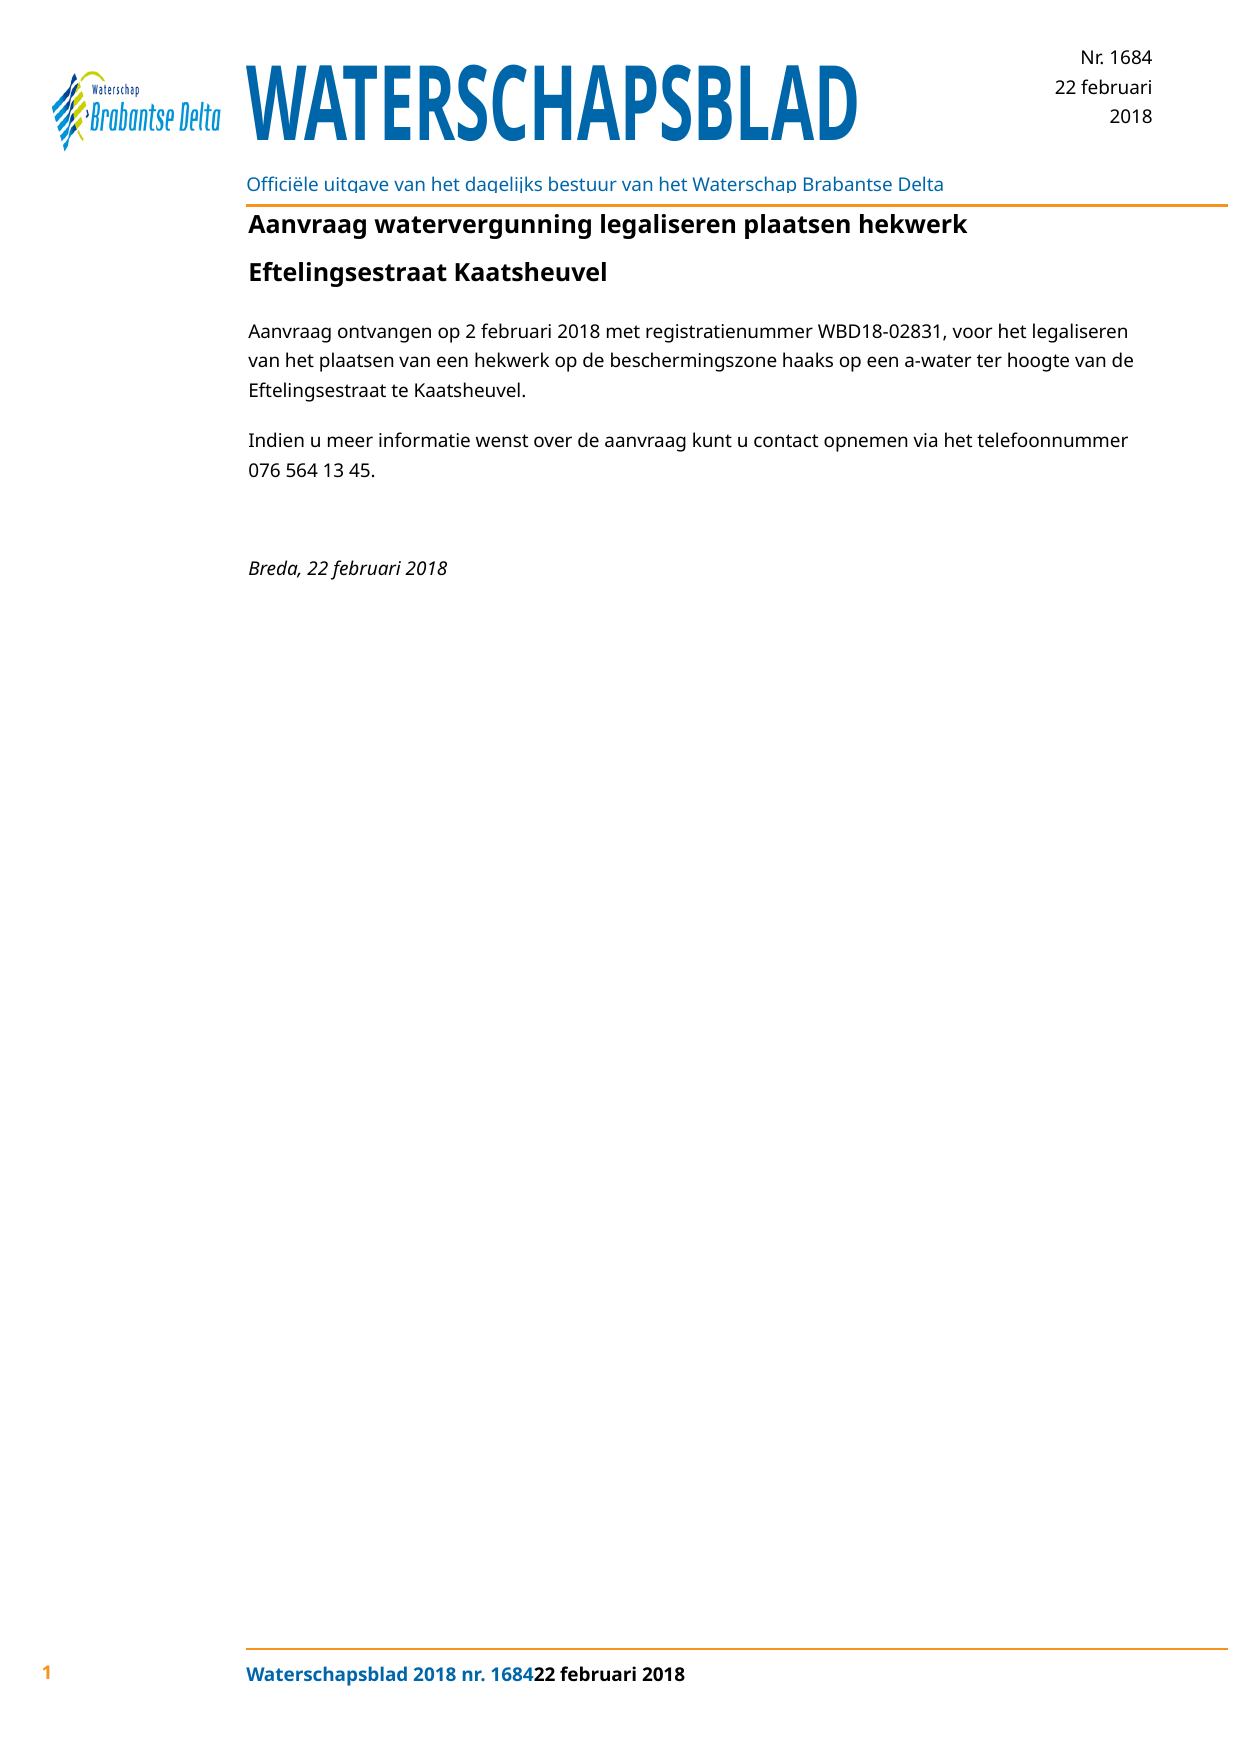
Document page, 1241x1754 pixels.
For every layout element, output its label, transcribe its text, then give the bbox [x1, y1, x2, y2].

picture [41, 47, 231, 172]
text Aanvraag watervergunning legaliseren plaatsen hekwerk Eftelingsestraat Kaatsheuvel [248, 207, 1152, 288]
text Aanvraag ontvangen op 2 februari 2018 met registratienummer WBD18-02831, voor het legaliseren van het plaatsen van een hekwerk op de beschermingszone haaks op een a-water ter hoogte van de Eftelingsestraat te Kaatsheuvel. [248, 318, 1152, 403]
text Indien u meer informatie wenst over de aanvraag kunt u contact opnemen via het telefoonnummer 076 564 13 45. [248, 427, 1152, 483]
text Breda, 22 februari 2018 [248, 555, 1152, 581]
